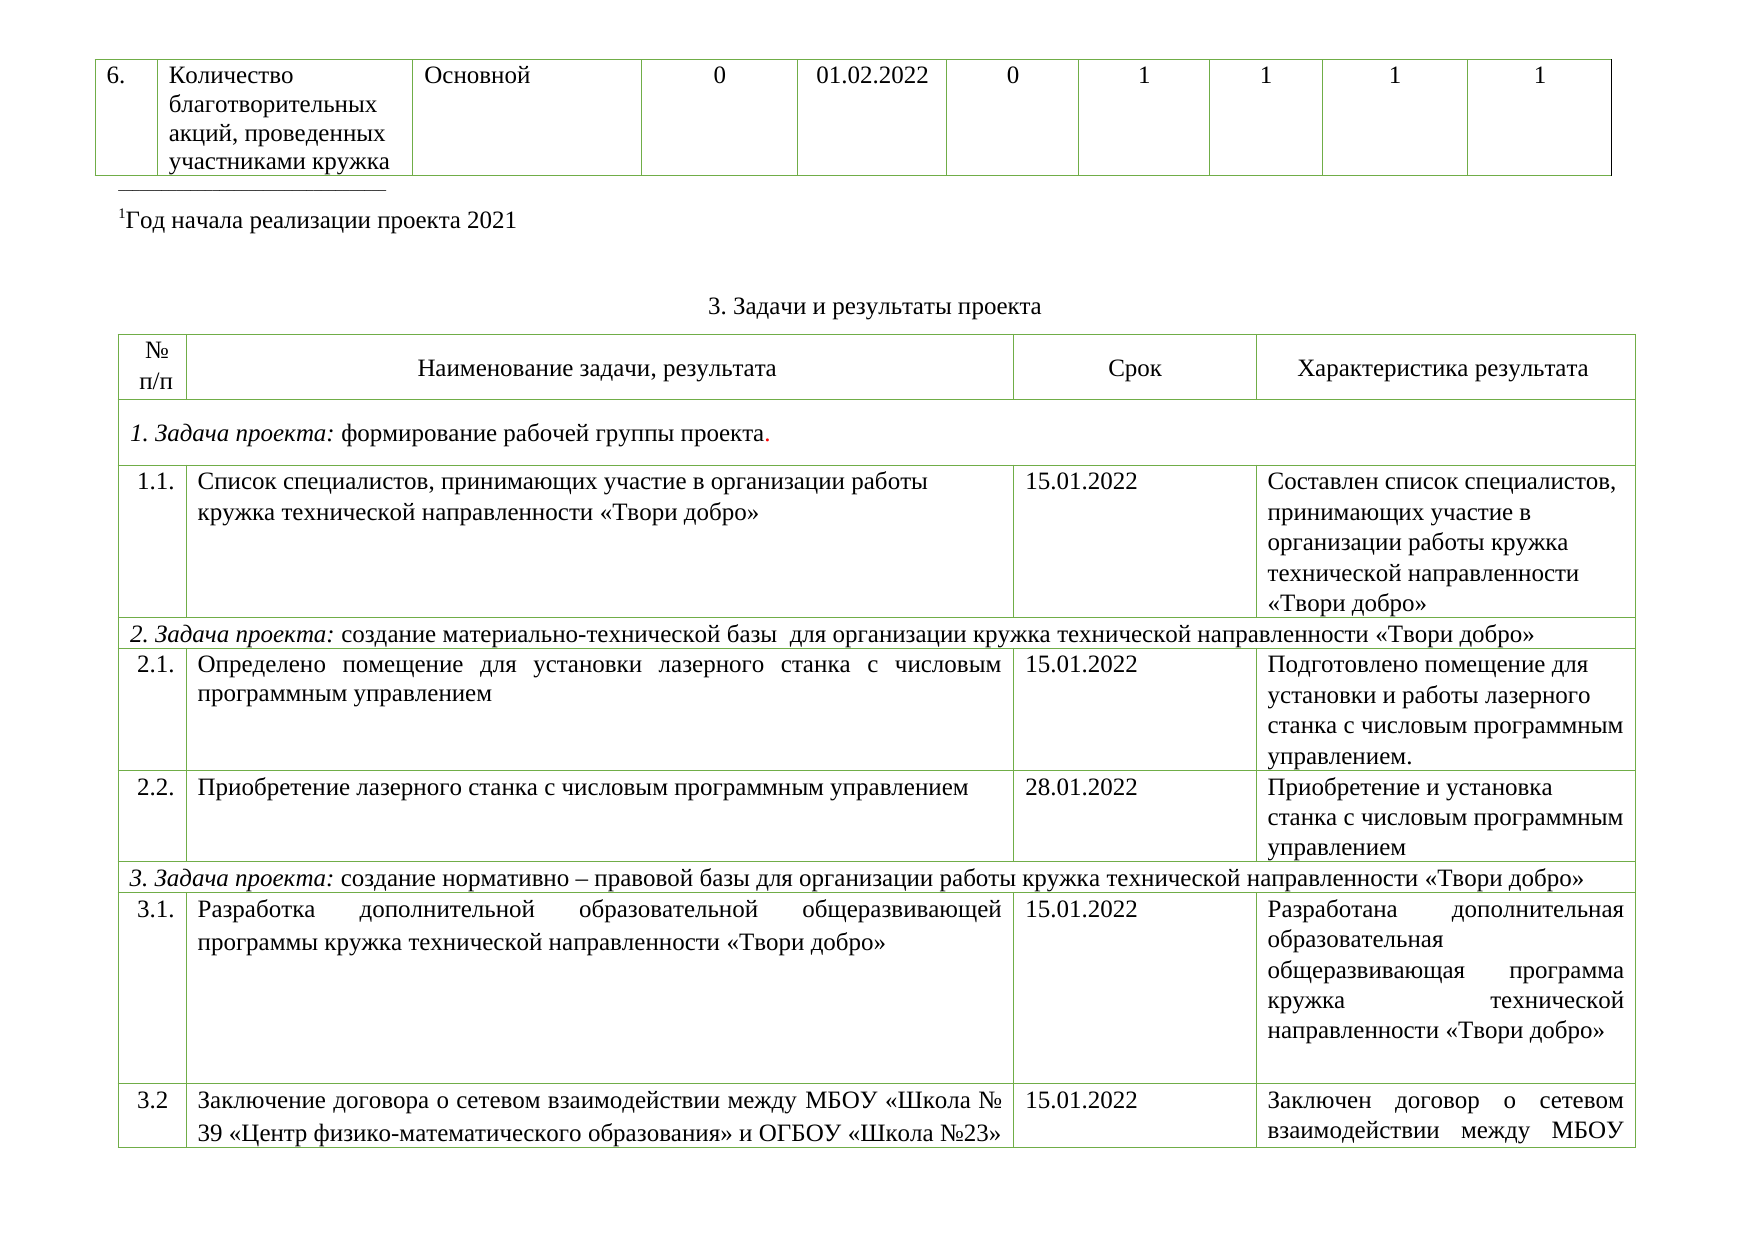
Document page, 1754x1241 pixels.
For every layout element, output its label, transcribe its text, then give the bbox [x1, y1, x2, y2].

table_cell Заключен договор о сетевом взаимодействии между МБОУ [1257, 1084, 1635, 1147]
table_cell Заключение договора о сетевом взаимодействии между МБОУ «Школа № 39 «Центр физико-математического образования» и ОГБОУ «Школа №23» [187, 1084, 1013, 1147]
table_cell Подготовлено помещение для установки и работы лазерного станка с числовым программным управлением. [1257, 649, 1635, 769]
table_cell 01.02.2022 [798, 60, 946, 175]
table_cell Разработана дополнительная образовательная общеразвивающая программа кружка технической направленности «Твори добро» [1257, 893, 1635, 1083]
table_cell Разработка дополнительной образовательной общеразвивающей программы кружка технической направленности «Твори добро» [187, 893, 1013, 1083]
table_header Характеристика результата [1257, 335, 1635, 399]
table_header № п/п [119, 335, 186, 399]
table_cell 0 [947, 60, 1078, 175]
table_cell 15.01.2022 [1014, 1084, 1256, 1147]
table_cell 3.2 [119, 1084, 186, 1147]
table_cell Приобретение лазерного станка с числовым программным управлением [187, 771, 1013, 861]
table_cell Список специалистов, принимающих участие в организации работы кружка технической направленности «Твори добро» [187, 466, 1013, 617]
table_cell 1 [1468, 60, 1611, 175]
table_cell Основной [413, 60, 641, 175]
table_cell 1 [1079, 60, 1209, 175]
table_cell Определено помещение для установки лазерного станка с числовым программным управлением [187, 649, 1013, 769]
table_cell 15.01.2022 [1014, 466, 1256, 617]
table_cell 1 [1323, 60, 1467, 175]
table_cell 15.01.2022 [1014, 893, 1256, 1083]
table_cell 2. Задача проекта: создание материально-технической базы для организации кружка технической направленности «Твори добро» [119, 618, 1635, 648]
table_cell 1.1. [119, 466, 186, 617]
table_cell 1. Задача проекта: формирование рабочей группы проекта. [119, 400, 1635, 464]
table_cell 2.2. [119, 771, 186, 861]
table_header Срок [1014, 335, 1256, 399]
table_cell 15.01.2022 [1014, 649, 1256, 769]
table_cell 0 [642, 60, 797, 175]
table_cell Количество благотворительных акций, проведенных участниками кружка [158, 60, 412, 175]
table_cell 3. Задача проекта: создание нормативно – правовой базы для организации работы кружка технической направленности «Твори добро» [119, 862, 1635, 892]
table_cell Приобретение и установка станка с числовым программным управлением [1257, 771, 1635, 861]
table_cell Составлен список специалистов, принимающих участие в организации работы кружка технической направленности «Твори добро» [1257, 466, 1635, 617]
table_cell 1 [1210, 60, 1322, 175]
table_header Наименование задачи, результата [187, 335, 1013, 399]
subtitle 3. Задачи и результаты проекта [118, 291, 1631, 319]
table_cell 3.1. [119, 893, 186, 1083]
subtitle 1Год начала реализации проекта 2021 [118, 205, 1631, 234]
table_cell 6. [96, 60, 157, 175]
table_cell 2.1. [119, 649, 186, 769]
text _____________________________________ [118, 176, 1636, 205]
table_cell 28.01.2022 [1014, 771, 1256, 861]
